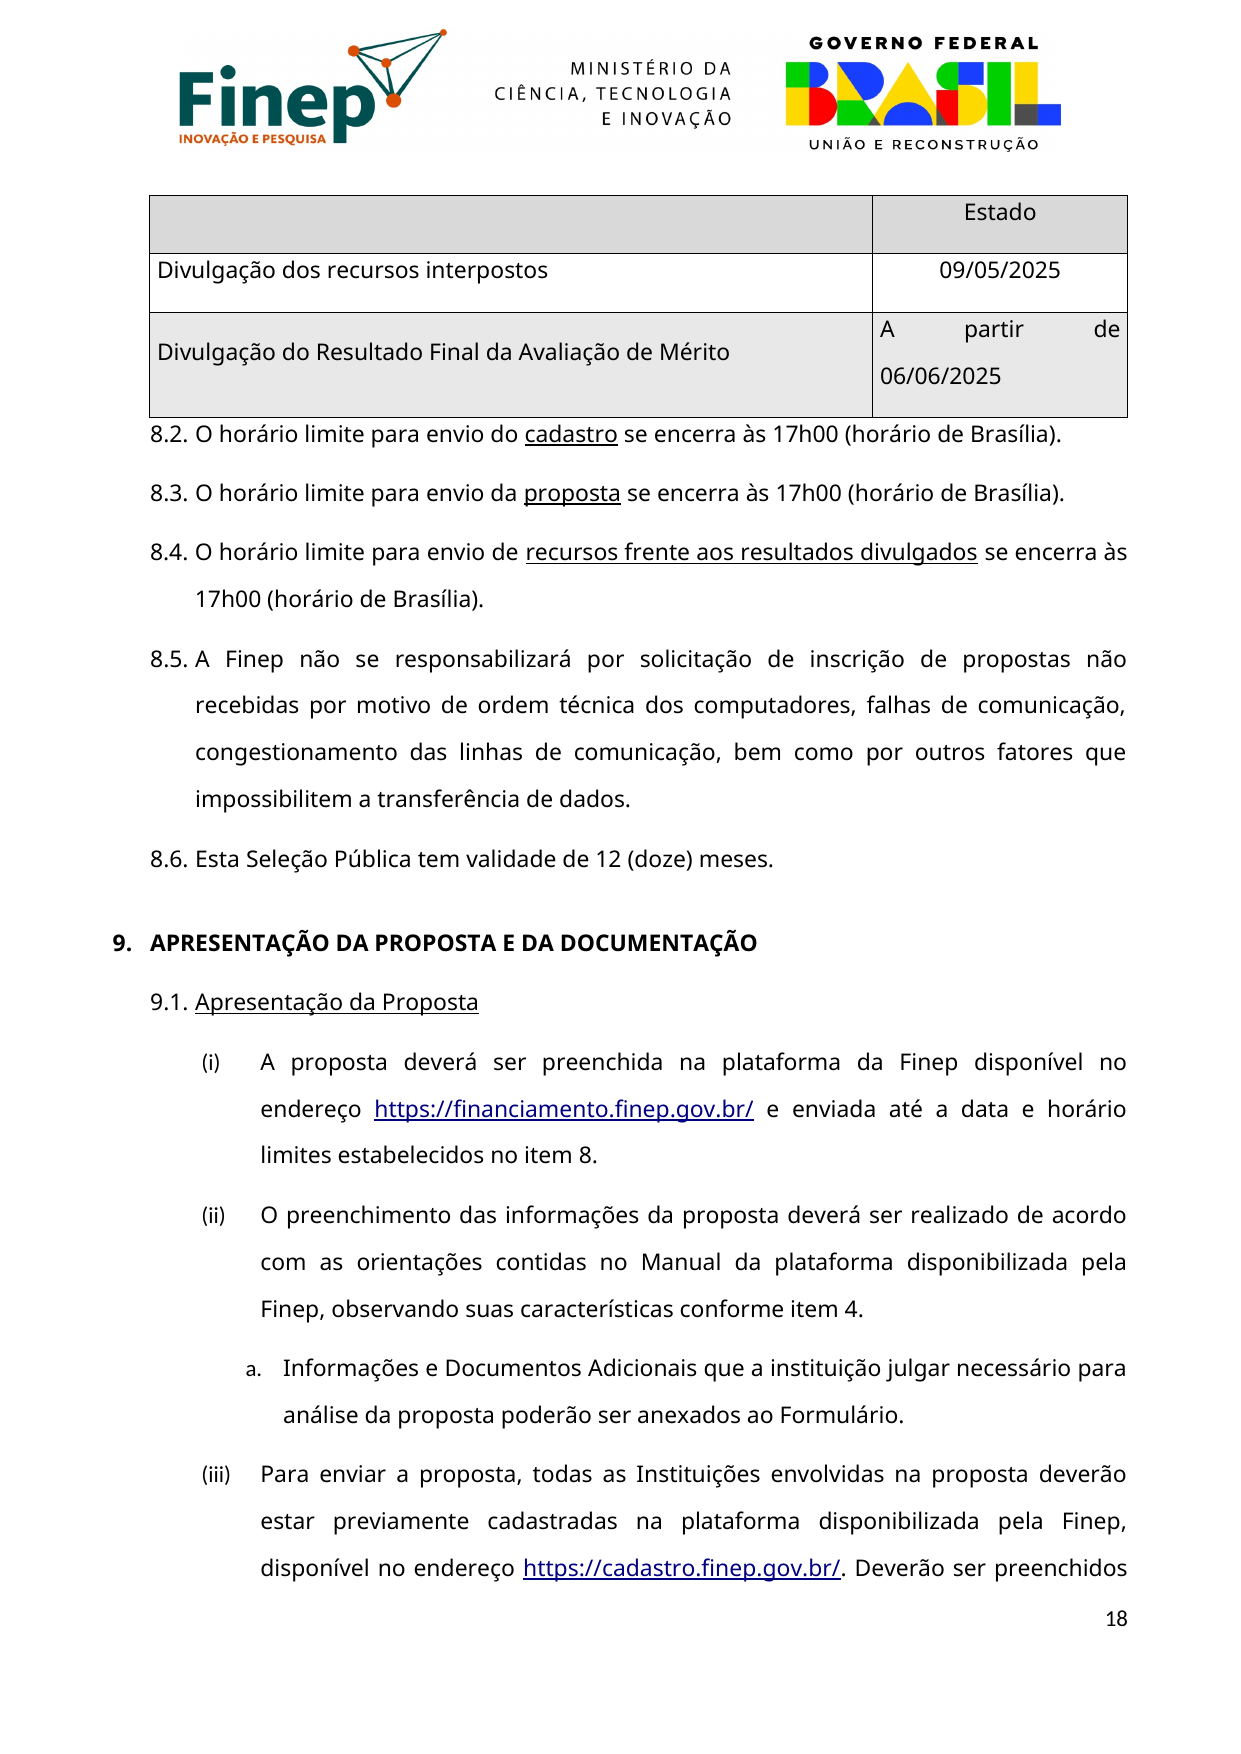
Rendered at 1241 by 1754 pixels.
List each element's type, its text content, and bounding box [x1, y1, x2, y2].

list Para enviar a proposta, todas as Instituições envolvidas na proposta deverão estar previamente cadastradas na plataforma disponibilizada pela Finep, disponível no endereço https://cadastro.finep.gov.br/. Deverão ser preenchidos [201, 1458, 1128, 1583]
table_cell [150, 196, 872, 253]
list Apresentação da Proposta [150, 986, 1128, 1018]
table_cell Divulgação do Resultado Final da Avaliação de Mérito [150, 313, 872, 417]
list O horário limite para envio de recursos frente aos resultados divulgados se encerra às 17h00 (horário de Brasília). [150, 536, 1128, 614]
table_cell 09/05/2025 [873, 254, 1127, 312]
list O preenchimento das informações da proposta deverá ser realizado de acordo com as orientações contidas no Manual da plataforma disponibilizada pela Finep, observando suas características conforme item 4. [201, 1199, 1128, 1324]
list O horário limite para envio do cadastro se encerra às 17h00 (horário de Brasília). [150, 418, 1128, 449]
table_cell A partir de 06/06/2025 [873, 313, 1127, 417]
list Esta Seleção Pública tem validade de 12 (doze) meses. [150, 843, 1128, 874]
table_cell Divulgação dos recursos interpostos [150, 254, 872, 312]
list O horário limite para envio da proposta se encerra às 17h00 (horário de Brasília). [150, 477, 1128, 508]
list A proposta deverá ser preenchida na plataforma da Finep disponível no endereço https://financiamento.finep.gov.br/ e enviada até a data e horário limites estabelecidos no item 8. [201, 1046, 1128, 1171]
list A Finep não se responsabilizará por solicitação de inscrição de propostas não recebidas por motivo de ordem técnica dos computadores, falhas de comunicação, congestionamento das linhas de comunicação, bem como por outros fatores que impossibilitem a transferência de dados. [150, 643, 1128, 814]
list APRESENTAÇÃO DA PROPOSTA E DA DOCUMENTAÇÃO [112, 927, 1128, 958]
table_cell Estado [873, 196, 1127, 253]
list Informações e Documentos Adicionais que a instituição julgar necessário para análise da proposta poderão ser anexados ao Formulário. [245, 1352, 1128, 1430]
